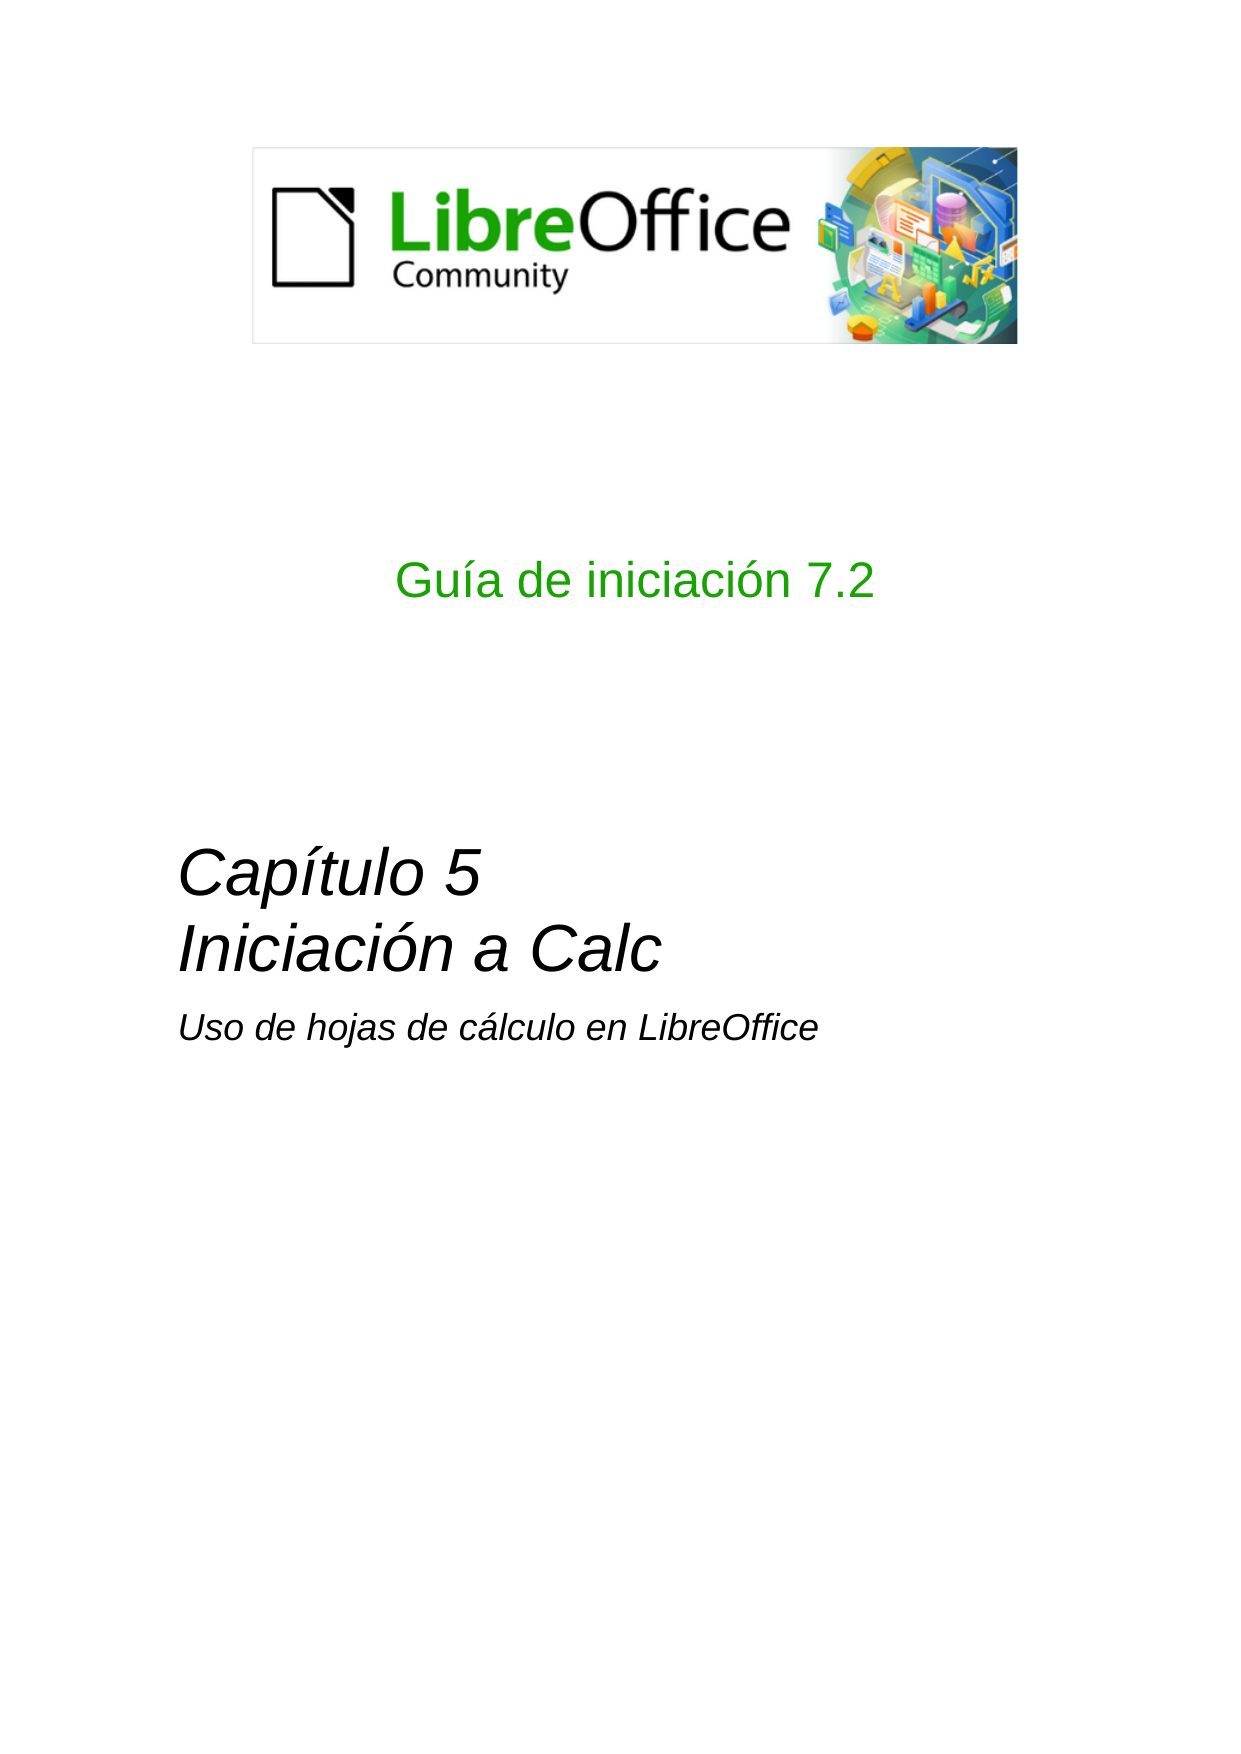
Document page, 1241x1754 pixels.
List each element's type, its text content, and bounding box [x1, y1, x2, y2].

subtitle Uso de hojas de cálculo en LibreOffice [177, 1006, 1093, 1049]
title Capítulo 5 Iniciación a Calc [177, 833, 1093, 986]
text Guía de iniciación 7.2 [177, 550, 1093, 608]
picture [252, 147, 1018, 344]
